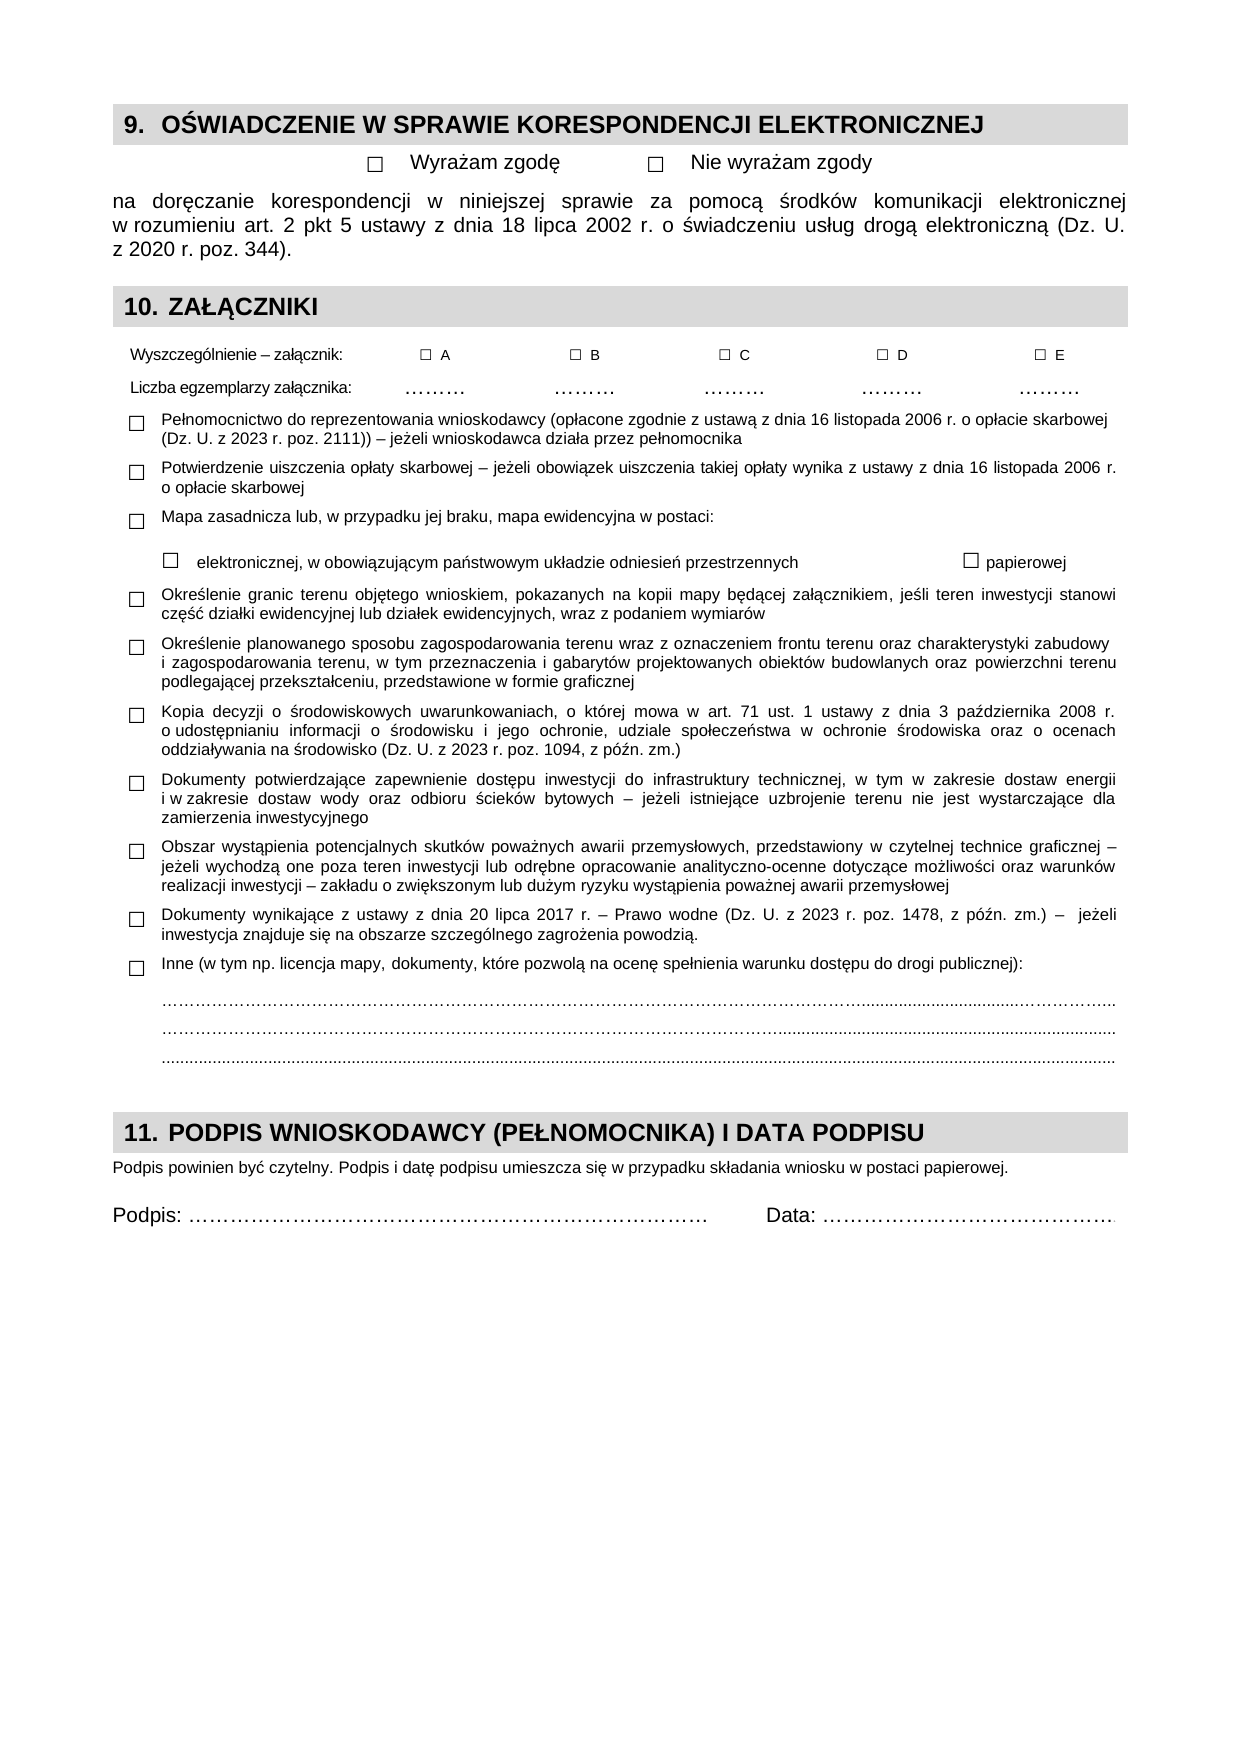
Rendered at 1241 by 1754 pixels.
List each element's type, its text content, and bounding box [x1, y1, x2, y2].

table_cell ☐ [124, 404, 150, 453]
table_cell Inne (w tym np. licencja mapy, dokumenty, które pozwolą na ocenę spełnienia warunku dostępu do drogi publicznej): ………………………………………………………………………………………………………………..................................……………...…………………………………………………………………………………………………....................................................................................................................................................................................................................................................................................... [150, 949, 1128, 1099]
text na doręczanie korespondencji w niniejszej sprawie za pomocą środków komunikacji elektronicznej w rozumieniu art. 2 pkt 5 ustawy z dnia 18 lipca 2002 r. o świadczeniu usług drogą elektroniczną (Dz. U. z 2020 r. poz. 344). [112, 189, 1128, 261]
text Podpis: ………………………………………………………………… Data: ……………………………………D [112, 1202, 1128, 1226]
table_header ☐ [354, 145, 398, 183]
table_cell Kopia decyzji o środowiskowych uwarunkowaniach, o której mowa w art. 71 ust. 1 ustawy z dnia 3 października 2008 r. o udostępnianiu informacji o środowisku i jego ochronie, udziale społeczeństwa w ochronie środowiska oraz o ocenach oddziaływania na środowisko (Dz. U. z 2023 r. poz. 1094, z późn. zm.) [150, 696, 1128, 764]
table_cell ☐ [124, 580, 150, 628]
text Podpis powinien być czytelny. Podpis i datę podpisu umieszcza się w przypadku składania wniosku w postaci papierowej. [112, 1158, 1128, 1177]
table_cell Dokumenty wynikające z ustawy z dnia 20 lipca 2017 r. – Prawo wodne (Dz. U. z 2023 r. poz. 1478, z późn. zm.) – jeżeli inwestycja znajduje się na obszarze szczególnego zagrożenia powodzią. [150, 900, 1128, 949]
table_cell Potwierdzenie uiszczenia opłaty skarbowej – jeżeli obowiązek uiszczenia takiej opłaty wynika z ustawy z dnia 16 listopada 2006 r. o opłacie skarbowej [150, 453, 1128, 502]
table_cell ……… [974, 370, 1124, 404]
table_header ☐ A [360, 340, 509, 370]
table_cell Liczba egzemplarzy załącznika: [124, 370, 360, 404]
table_cell ☐ elektronicznej, w obowiązującym państwowym układzie odniesień przestrzennych [150, 541, 904, 579]
table_cell Obszar wystąpienia potencjalnych skutków poważnych awarii przemysłowych, przedstawiony w czytelnej technice graficznej – jeżeli wychodzą one poza teren inwestycji lub odrębne opracowanie analityczno-ocenne dotyczące możliwości oraz warunków realizacji inwestycji – zakładu o zwiększonym lub dużym ryzyku wystąpienia poważnej awarii przemysłowej [150, 832, 1128, 900]
table_cell ☐ [124, 900, 150, 949]
table_header [1124, 340, 1128, 370]
table_cell Dokumenty potwierdzające zapewnienie dostępu inwestycji do infrastruktury technicznej, w tym w zakresie dostaw energii i w zakresie dostaw wody oraz odbioru ścieków bytowych – jeżeli istniejące uzbrojenie terenu nie jest wystarczające dla zamierzenia inwestycyjnego [150, 764, 1128, 832]
table_cell Określenie granic terenu objętego wnioskiem, pokazanych na kopii mapy będącej załącznikiem, jeśli teren inwestycji stanowi część działki ewidencyjnej lub działek ewidencyjnych, wraz z podaniem wymiarów [150, 580, 1128, 628]
table_header OŚWIADCZENIE W SPRAWIE KORESPONDENCJI ELEKTRONICZNEJ [113, 104, 1128, 145]
table_cell Określenie planowanego sposobu zagospodarowania terenu wraz z oznaczeniem frontu terenu oraz charakterystyki zabudowy i zagospodarowania terenu, w tym przeznaczenia i gabarytów projektowanych obiektów budowlanych oraz powierzchni terenu podlegającej przekształceniu, przedstawione w formie graficznej [150, 628, 1128, 696]
table_cell ☐ [124, 453, 150, 502]
table_cell ……… [510, 370, 659, 404]
table_header Wyrażam zgodę [399, 145, 635, 183]
table_header ☐ B [510, 340, 659, 370]
table_header ☐ D [809, 340, 974, 370]
table_cell ☐ [124, 502, 150, 541]
table_header Nie wyrażam zgody [679, 145, 886, 183]
table_cell [1124, 370, 1128, 404]
table_header ☐ E [974, 340, 1124, 370]
table_cell ☐ [124, 696, 150, 764]
table_header ☐ [635, 145, 679, 183]
table_cell ☐ [124, 832, 150, 900]
table_cell ☐ papierowej [904, 541, 1124, 579]
table_cell ☐ [124, 628, 150, 696]
table_header ZAŁĄCZNIKI [113, 286, 1128, 327]
table_cell ……… [659, 370, 809, 404]
table_cell [124, 541, 150, 579]
table_cell ☐ [124, 764, 150, 832]
table_cell ☐ [124, 949, 150, 1099]
table_cell Pełnomocnictwo do reprezentowania wnioskodawcy (opłacone zgodnie z ustawą z dnia 16 listopada 2006 r. o opłacie skarbowej (Dz. U. z 2023 r. poz. 2111)) – jeżeli wnioskodawca działa przez pełnomocnika [150, 404, 1128, 453]
table_header ☐ C [659, 340, 809, 370]
table_header Wyszczególnienie – załącznik: [124, 340, 360, 370]
table_header PODPIS WNIOSKODAWCY (PEŁNOMOCNIKA) I DATA PODPISU [113, 1112, 1128, 1153]
table_cell ……… [809, 370, 974, 404]
table_cell ……… [360, 370, 509, 404]
table_cell Mapa zasadnicza lub, w przypadku jej braku, mapa ewidencyjna w postaci: [150, 502, 1128, 541]
table_cell [1124, 541, 1128, 579]
